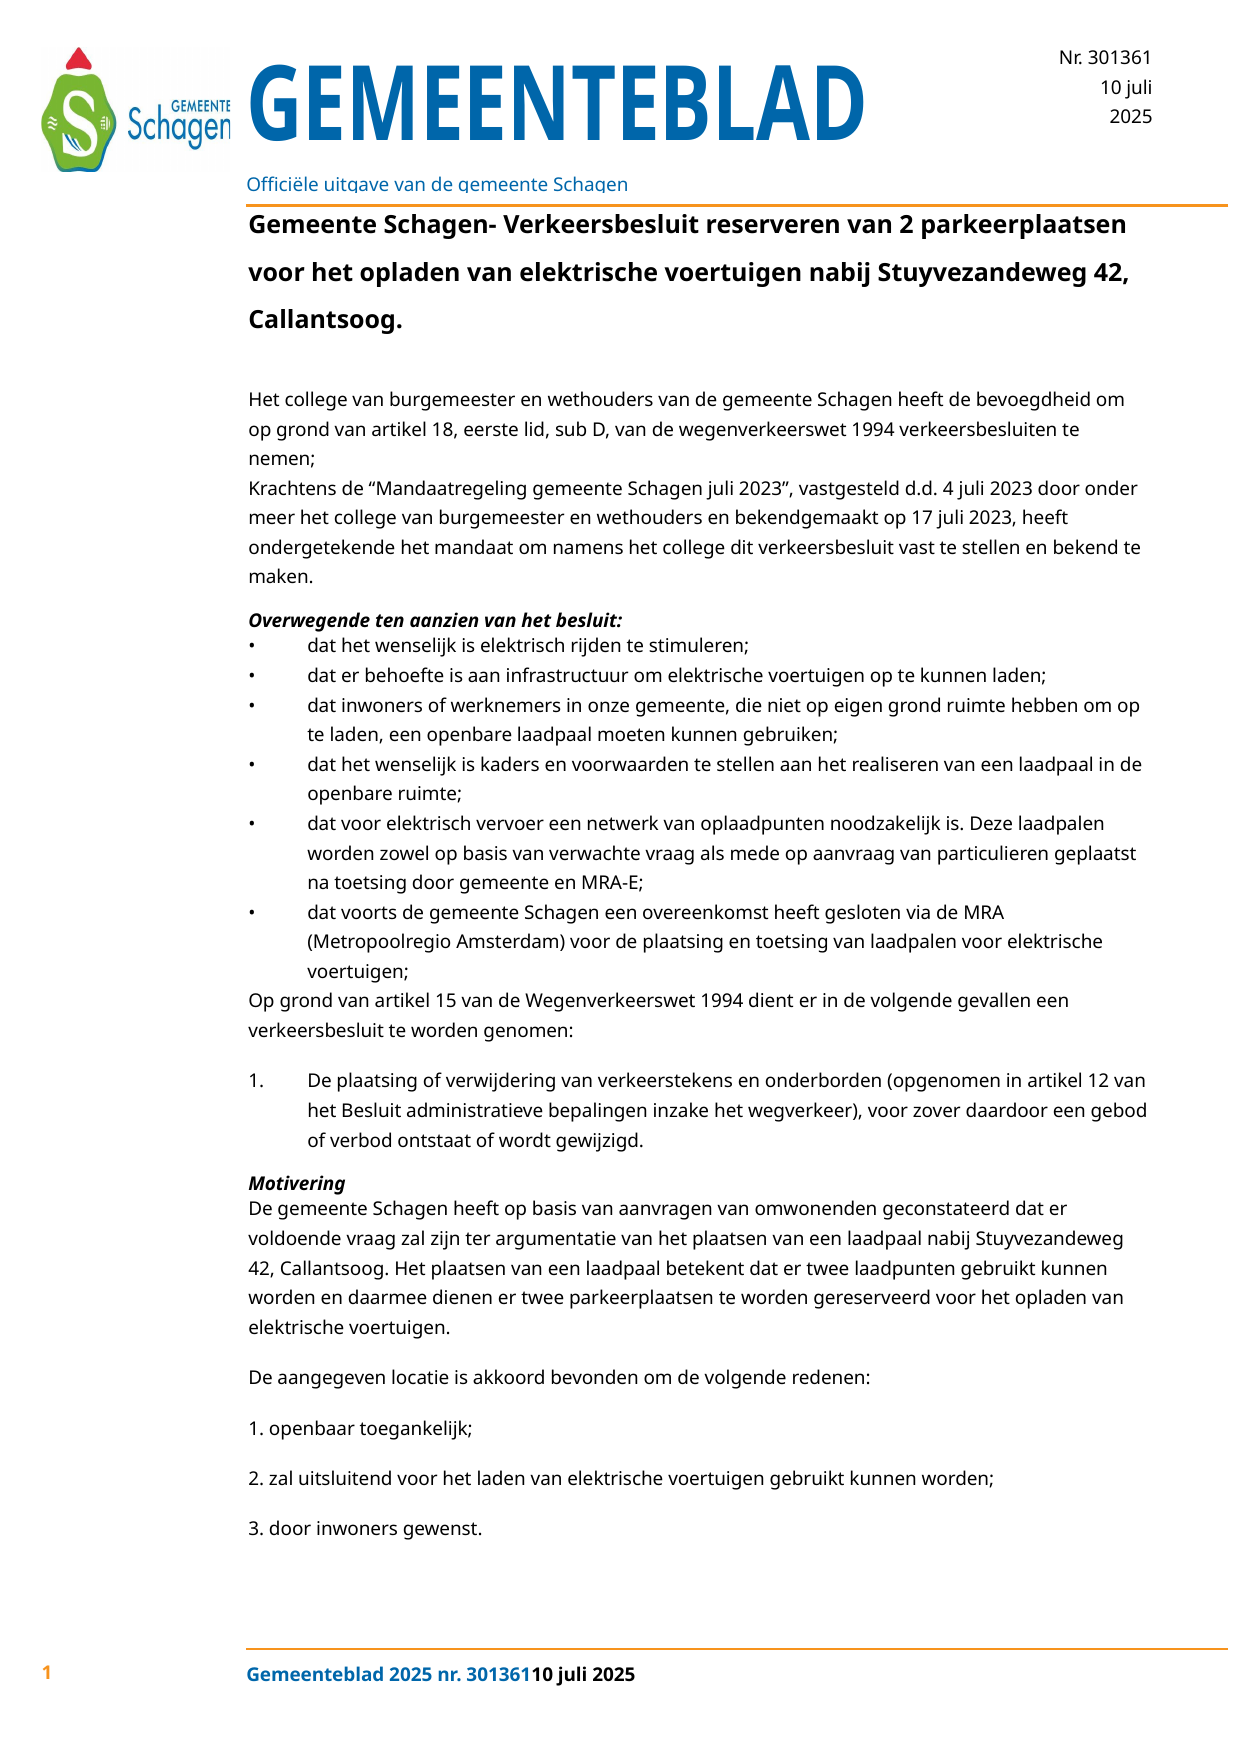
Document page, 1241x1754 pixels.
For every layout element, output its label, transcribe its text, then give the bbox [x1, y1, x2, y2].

list dat er behoefte is aan infrastructuur om elektrische voertuigen op te kunnen laden; [248, 662, 1152, 688]
list dat het wenselijk is kaders en voorwaarden te stellen aan het realiseren van een laadpaal in de openbare ruimte; [248, 751, 1152, 806]
text Overwegende ten aanzien van het besluit: [248, 607, 1152, 633]
text Gemeente Schagen- Verkeersbesluit reserveren van 2 parkeerplaatsen voor het opladen van elektrische voertuigen nabij Stuyvezandeweg 42, Callantsoog. [248, 207, 1152, 336]
text 2. zal uitsluitend voor het laden van elektrische voertuigen gebruikt kunnen worden; [248, 1465, 1152, 1491]
text Op grond van artikel 15 van de Wegenverkeerswet 1994 dient er in de volgende gevallen een verkeersbesluit te worden genomen: [248, 988, 1152, 1043]
list dat het wenselijk is elektrisch rijden te stimuleren; [248, 633, 1152, 658]
picture [41, 47, 231, 172]
text De gemeente Schagen heeft op basis van aanvragen van omwonenden geconstateerd dat er voldoende vraag zal zijn ter argumentatie van het plaatsen van een laadpaal nabij Stuyvezandeweg 42, Callantsoog. Het plaatsen van een laadpaal betekent dat er twee laadpunten gebruikt kunnen worden en daarmee dienen er twee parkeerplaatsen te worden gereserveerd voor het opladen van elektrische voertuigen. [248, 1196, 1152, 1340]
list dat voorts de gemeente Schagen een overeenkomst heeft gesloten via de MRA (Metropoolregio Amsterdam) voor de plaatsing en toetsing van laadpalen voor elektrische voertuigen; [248, 899, 1152, 984]
text De aangegeven locatie is akkoord bevonden om de volgende redenen: [248, 1364, 1152, 1390]
list dat voor elektrisch vervoer een netwerk van oplaadpunten noodzakelijk is. Deze laadpalen worden zowel op basis van verwachte vraag als mede op aanvraag van particulieren geplaatst na toetsing door gemeente en MRA-E; [248, 810, 1152, 895]
list dat inwoners of werknemers in onze gemeente, die niet op eigen grond ruimte hebben om op te laden, een openbare laadpaal moeten kunnen gebruiken; [248, 692, 1152, 747]
text 3. door inwoners gewenst. [248, 1516, 1152, 1541]
list De plaatsing of verwijdering van verkeerstekens en onderborden (opgenomen in artikel 12 van het Besluit administratieve bepalingen inzake het wegverkeer), voor zover daardoor een gebod of verbod ontstaat of wordt gewijzigd. [248, 1068, 1152, 1152]
text Het college van burgemeester en wethouders van de gemeente Schagen heeft de bevoegdheid om op grond van artikel 18, eerste lid, sub D, van de wegenverkeerswet 1994 verkeersbesluiten te nemen; [248, 386, 1152, 471]
text 1. openbaar toegankelijk; [248, 1415, 1152, 1441]
text Motivering [248, 1170, 1152, 1196]
text Krachtens de “Mandaatregeling gemeente Schagen juli 2023”, vastgesteld d.d. 4 juli 2023 door onder meer het college van burgemeester en wethouders en bekendgemaakt op 17 juli 2023, heeft ondergetekende het mandaat om namens het college dit verkeersbesluit vast te stellen en bekend te maken. [248, 475, 1152, 589]
